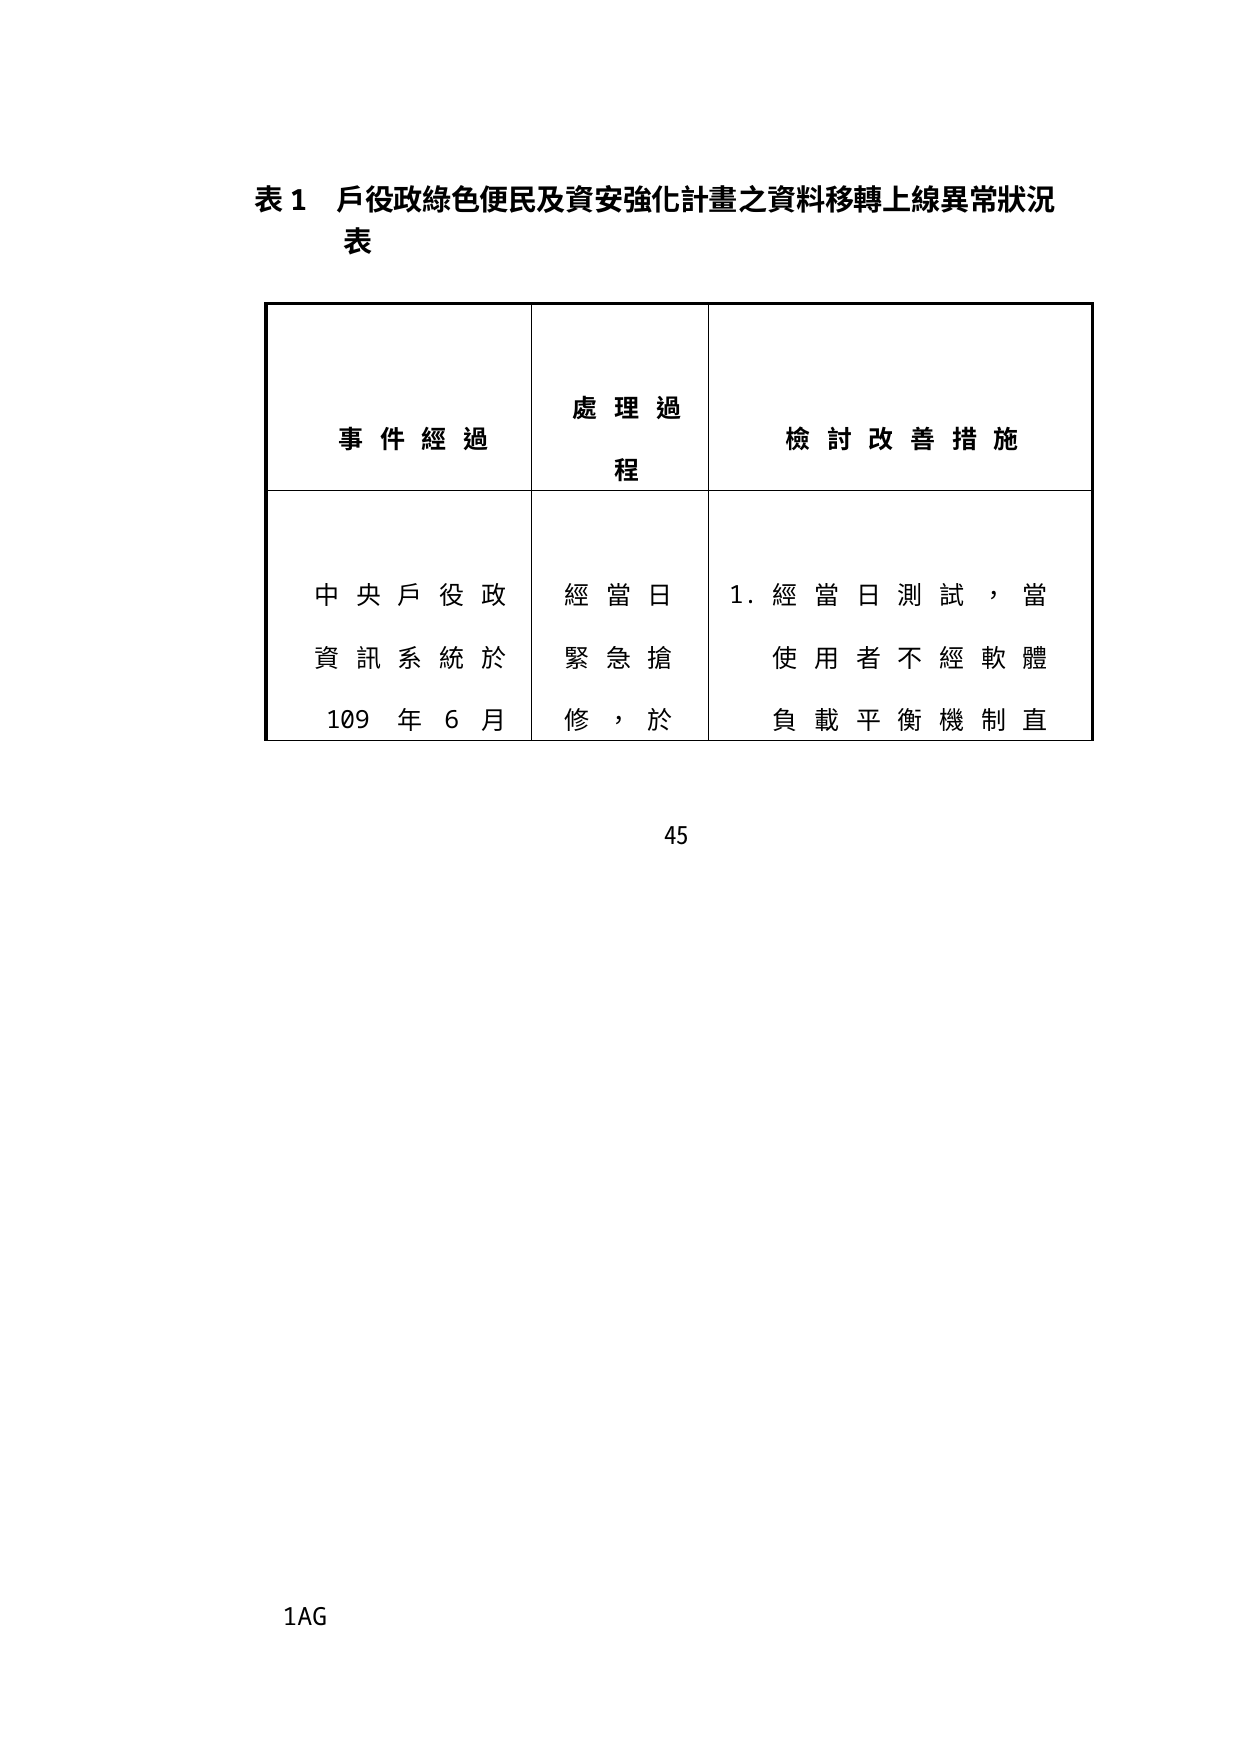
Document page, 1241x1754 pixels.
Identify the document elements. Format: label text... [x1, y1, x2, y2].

table_cell 經當日緊急搶修，於 [532, 491, 708, 740]
table_cell 中央戶役政資訊系統於109年6月 [268, 491, 531, 740]
table_cell 1.經當日測試，當使用者不經軟體負載平衡機制直 [709, 491, 1091, 740]
table_header 處理過程 [532, 305, 708, 490]
table_header 檢討改善措施 [709, 305, 1091, 490]
table_header 事件經過 [268, 305, 531, 490]
text 表1 戶役政綠色便民及資安強化計畫之資料移轉上線異常狀況表 [254, 177, 1056, 261]
